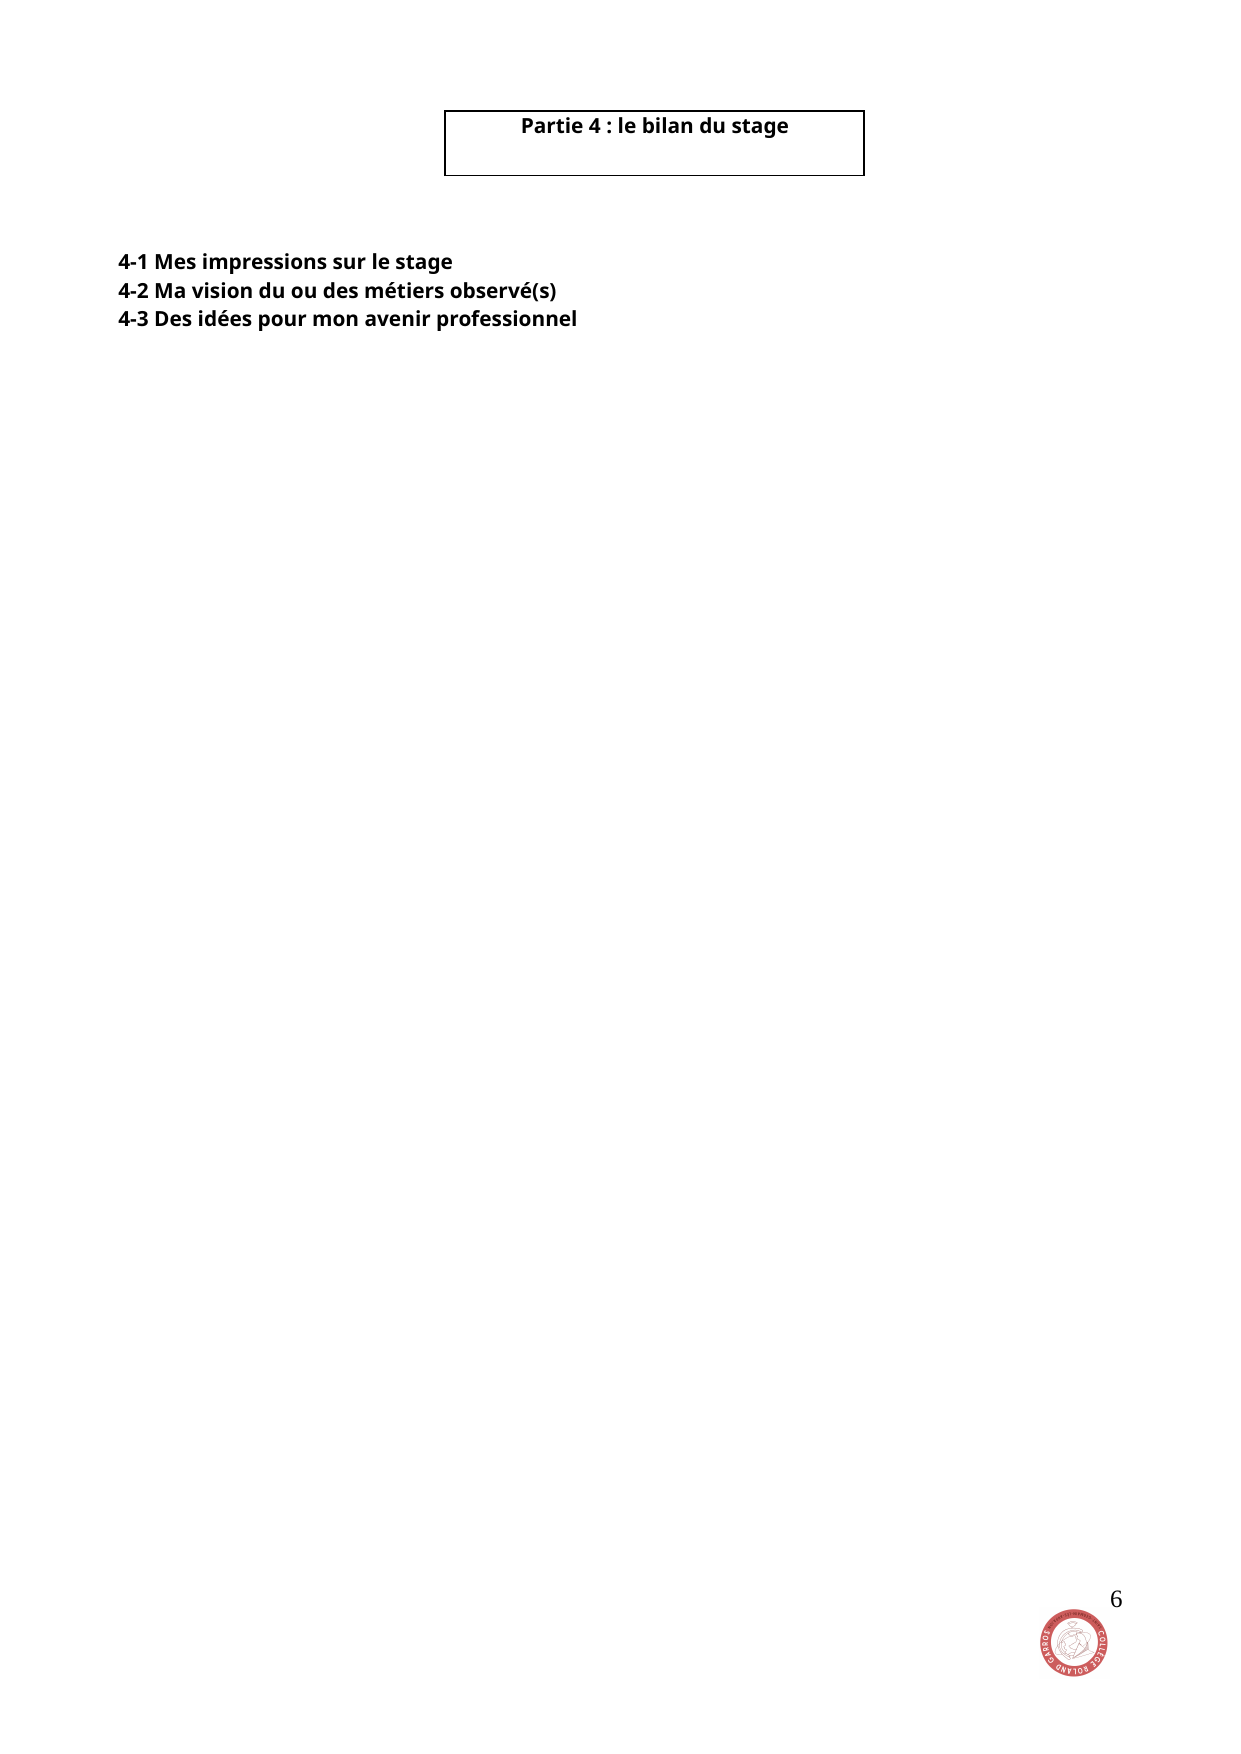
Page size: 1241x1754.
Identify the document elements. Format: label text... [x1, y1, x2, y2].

text 4-3 Des idées pour mon avenir professionnel [118, 304, 1122, 333]
text 4-2 Ma vision du ou des métiers observé(s) [118, 276, 1122, 304]
text Partie 4 : le bilan du stage [446, 112, 863, 140]
text 4-1 Mes impressions sur le stage [118, 247, 1122, 276]
